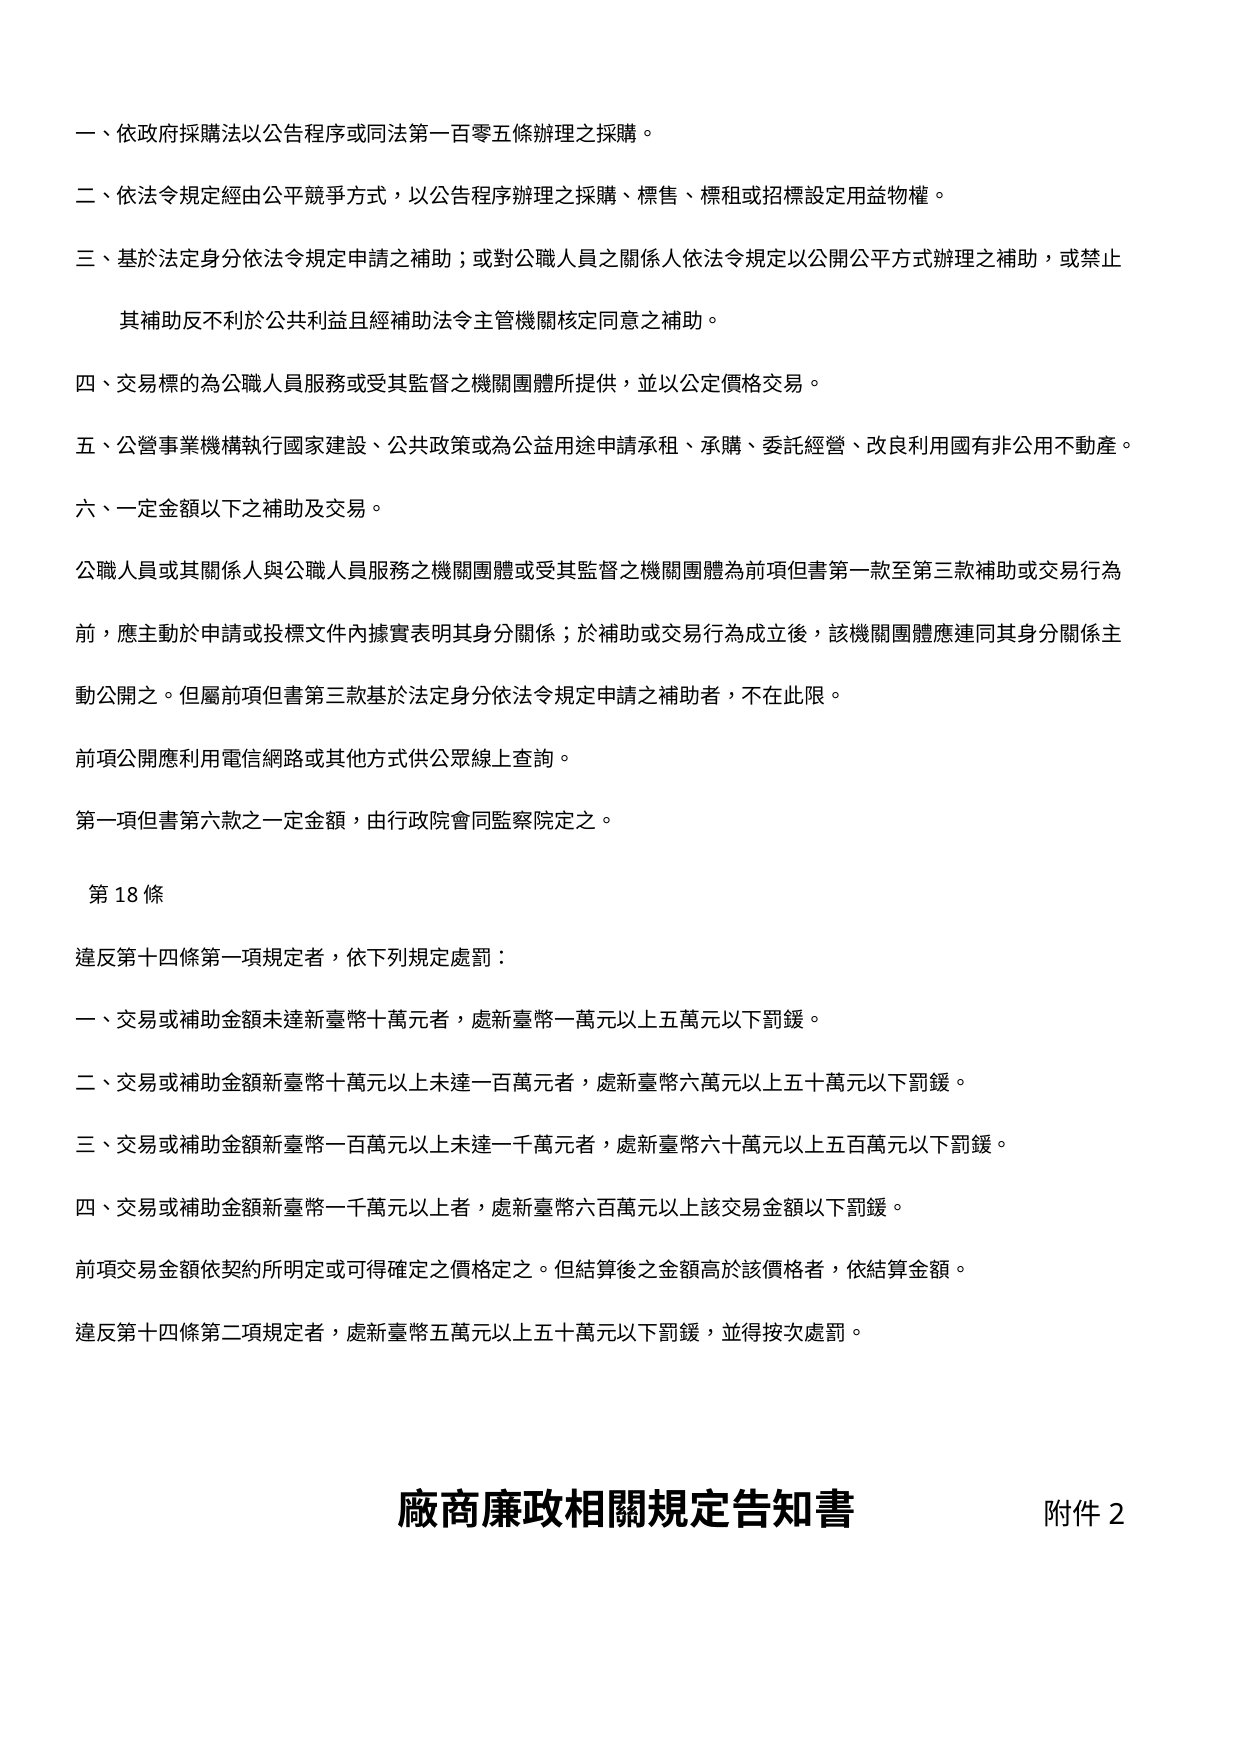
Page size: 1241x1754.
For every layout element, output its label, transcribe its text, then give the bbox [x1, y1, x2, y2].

text 四、交易或補助金額新臺幣一千萬元以上者，處新臺幣六百萬元以上該交易金額以下罰鍰。 [75, 1164, 1125, 1227]
text 前項公開應利用電信網路或其他方式供公眾線上查詢。 [75, 716, 1125, 778]
text 二、依法令規定經由公平競爭方式，以公告程序辦理之採購、標售、標租或招標設定用益物權。 [75, 153, 1125, 216]
text 六、一定金額以下之補助及交易。 [75, 466, 1125, 528]
text 第一項但書第六款之一定金額，由行政院會同監察院定之。 [75, 778, 1125, 841]
text 前項交易金額依契約所明定或可得確定之價格定之。但結算後之金額高於該價格者，依結算金額。 [75, 1227, 1125, 1289]
text 第18條 [1, 852, 1219, 914]
text 一、交易或補助金額未達新臺幣十萬元者，處新臺幣一萬元以上五萬元以下罰鍰。 [75, 977, 1125, 1039]
text 四、交易標的為公職人員服務或受其監督之機關團體所提供，並以公定價格交易。 [75, 341, 1125, 403]
text 違反第十四條第一項規定者，依下列規定處罰： [75, 914, 1125, 977]
text 一、依政府採購法以公告程序或同法第一百零五條辦理之採購。 [75, 91, 1125, 153]
text 三、基於法定身分依法令規定申請之補助；或對公職人員之關係人依法令規定以公開公平方式辦理之補助，或禁止其補助反不利於公共利益且經補助法令主管機關核定同意之補助。 [75, 216, 1125, 341]
text 三、交易或補助金額新臺幣一百萬元以上未達一千萬元者，處新臺幣六十萬元以上五百萬元以下罰鍰。 [75, 1102, 1125, 1164]
text 二、交易或補助金額新臺幣十萬元以上未達一百萬元者，處新臺幣六萬元以上五十萬元以下罰鍰。 [75, 1039, 1125, 1102]
text 五、公營事業機構執行國家建設、公共政策或為公益用途申請承租、承購、委託經營、改良利用國有非公用不動產。 [75, 403, 1125, 466]
text 廠商廉政相關規定告知書 附件2 [75, 1464, 1125, 1527]
text 違反第十四條第二項規定者，處新臺幣五萬元以上五十萬元以下罰鍰，並得按次處罰。 [30, 1289, 1234, 1352]
text 公職人員或其關係人與公職人員服務之機關團體或受其監督之機關團體為前項但書第一款至第三款補助或交易行為前，應主動於申請或投標文件內據實表明其身分關係；於補助或交易行為成立後，該機關團體應連同其身分關係主動公開之。但屬前項但書第三款基於法定身分依法令規定申請之補助者，不在此限。 [75, 528, 1125, 716]
